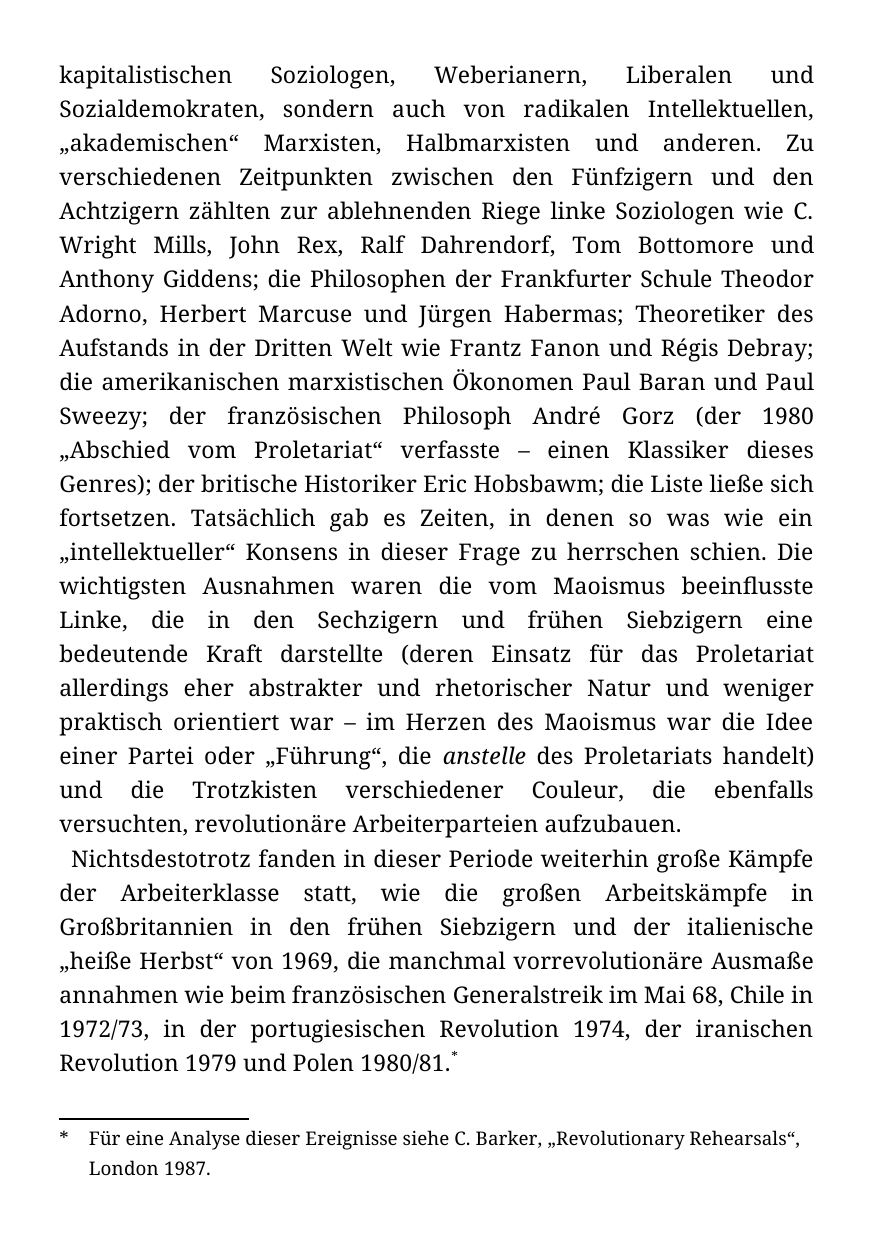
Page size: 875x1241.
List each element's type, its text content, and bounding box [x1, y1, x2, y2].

text Für eine Analyse dieser Ereignisse siehe C. Barker, „Revolutionary Rehearsals“, London 1987. [59, 1125, 815, 1181]
text kapitalistischen Soziologen, Weberianern, Liberalen und Sozialdemokraten, sondern auch von radikalen Intellektuellen, „akademischen“ Marxisten, Halbmarxisten und anderen. Zu verschiedenen Zeitpunkten zwischen den Fünfzigern und den Achtzigern zählten zur ablehnenden Riege linke Soziologen wie C. Wright Mills, John Rex, Ralf Dahrendorf, Tom Bottomore und Anthony Giddens; die Philosophen der Frankfurter Schule Theodor Adorno, Herbert Marcuse und Jürgen Habermas; Theoretiker des Aufstands in der Dritten Welt wie Frantz Fanon und Régis Debray; die amerikanischen marxistischen Ökonomen Paul Baran und Paul Sweezy; der französischen Philosoph André Gorz (der 1980 „Abschied vom Proletariat“ verfasste – einen Klassiker dieses Genres); der britische Historiker Eric Hobsbawm; die Liste ließe sich fortsetzen. Tatsächlich gab es Zeiten, in denen so was wie ein „intellektueller“ Konsens in dieser Frage zu herrschen schien. Die wichtigsten Ausnahmen waren die vom Maoismus beeinflusste Linke, die in den Sechzigern und frühen Siebzigern eine bedeutende Kraft darstellte (deren Einsatz für das Proletariat allerdings eher abstrakter und rhetorischer Natur und weniger praktisch orientiert war – im Herzen des Maoismus war die Idee einer Partei oder „Führung“, die anstelle des Proletariats handelt) und die Trotzkisten verschiedener Couleur, die ebenfalls versuchten, revolutionäre Arbeiterparteien aufzubauen. [59, 59, 815, 839]
text Nichtsdestotrotz fanden in dieser Periode weiterhin große Kämpfe der Arbeiterklasse statt, wie die großen Arbeitskämpfe in Großbritannien in den frühen Siebzigern und der italienische „heiße Herbst“ von 1969, die manchmal vorrevolutionäre Ausmaße annahmen wie beim französischen Generalstreik im Mai 68, Chile in 1972/73, in der portugiesischen Revolution 1974, der iranischen Revolution 1979 und Polen 1980/81. [59, 842, 815, 1078]
